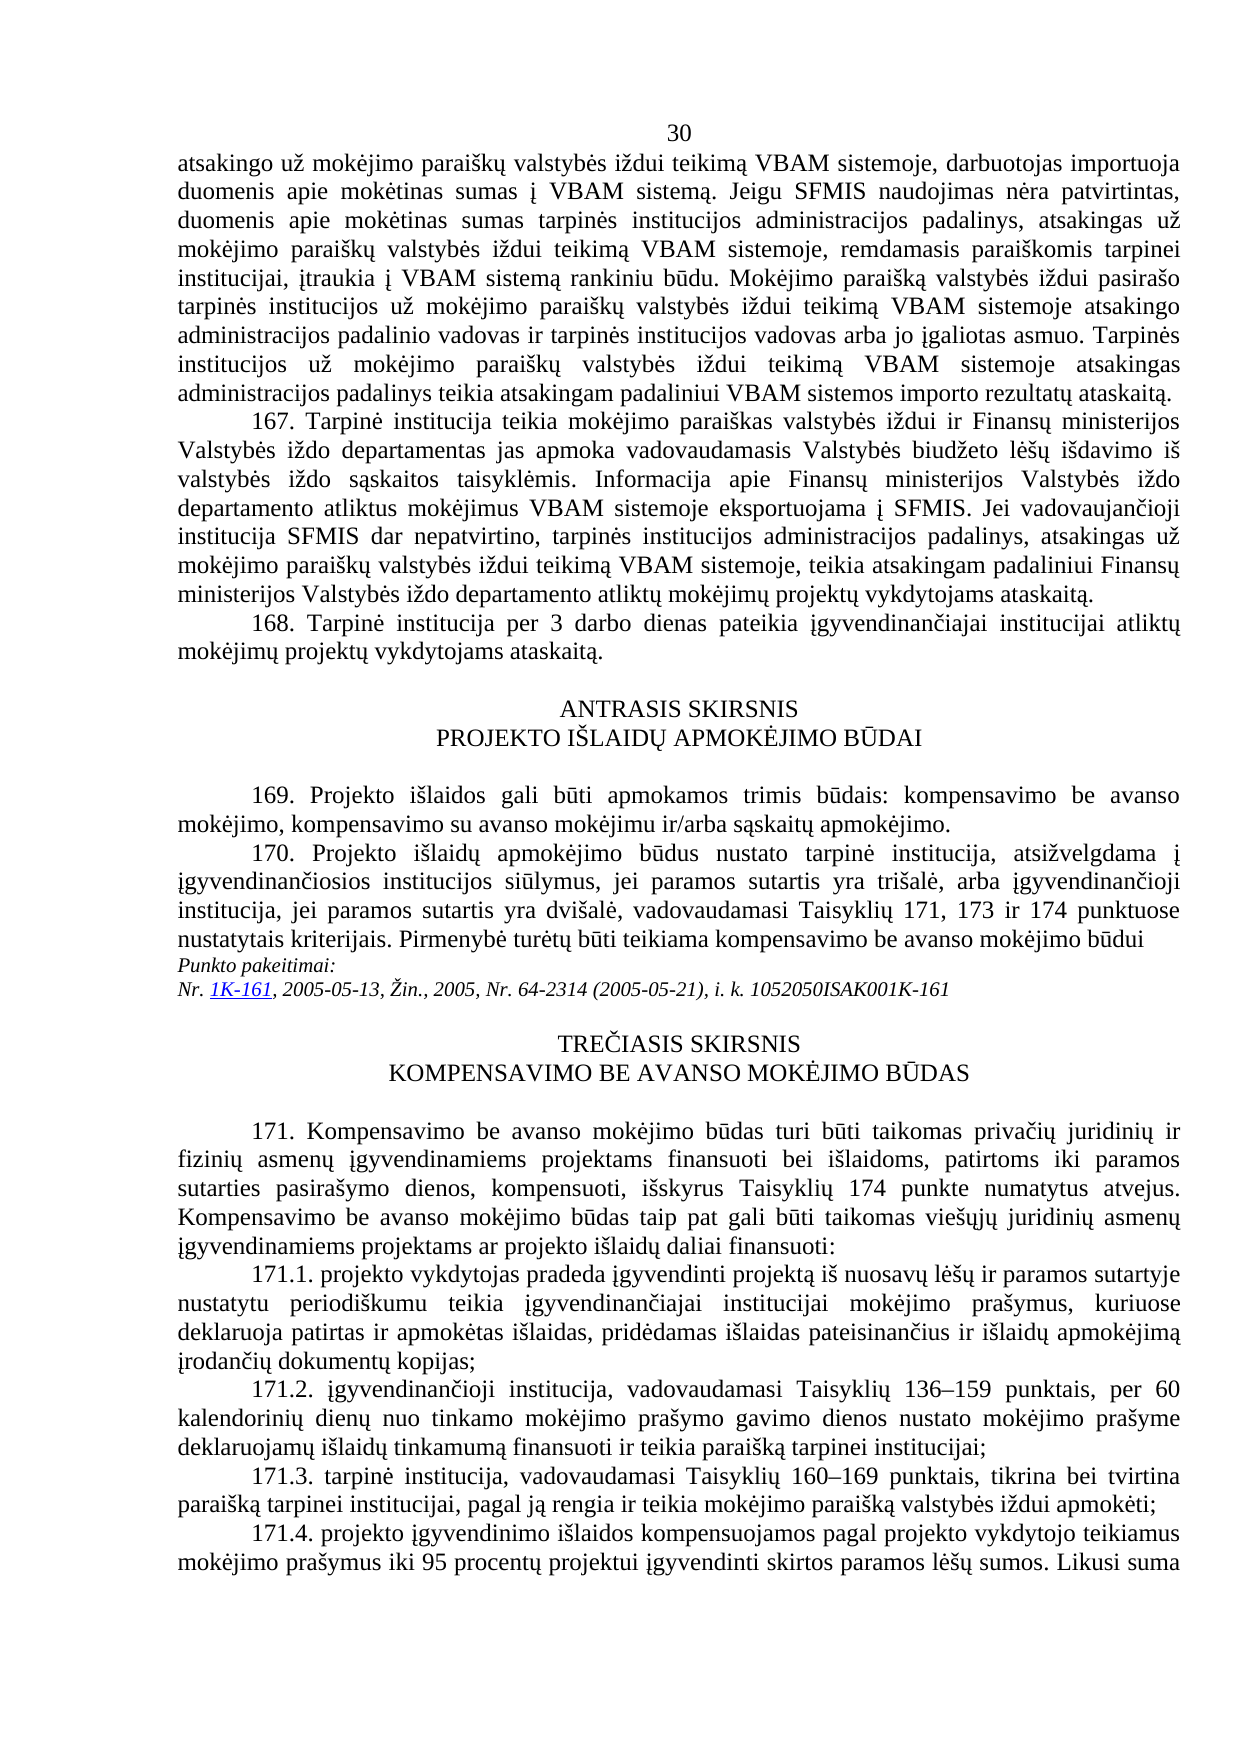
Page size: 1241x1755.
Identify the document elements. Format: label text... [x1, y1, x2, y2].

text 169. Projekto išlaidos gali būti apmokamos trimis būdais: kompensavimo be avanso mokėjimo, kompensavimo su avanso mokėjimu ir/arba sąskaitų apmokėjimo. [177, 780, 1181, 838]
text atsakingo už mokėjimo paraiškų valstybės iždui teikimą VBAM sistemoje, darbuotojas importuoja duomenis apie mokėtinas sumas į VBAM sistemą. Jeigu SFMIS naudojimas nėra patvirtintas, duomenis apie mokėtinas sumas tarpinės institucijos administracijos padalinys, atsakingas už mokėjimo paraiškų valstybės iždui teikimą VBAM sistemoje, remdamasis paraiškomis tarpinei institucijai, įtraukia į VBAM sistemą rankiniu būdu. Mokėjimo paraišką valstybės iždui pasirašo tarpinės institucijos už mokėjimo paraiškų valstybės iždui teikimą VBAM sistemoje atsakingo administracijos padalinio vadovas ir tarpinės institucijos vadovas arba jo įgaliotas asmuo. Tarpinės institucijos už mokėjimo paraiškų valstybės iždui teikimą VBAM sistemoje atsakingas administracijos padalinys teikia atsakingam padaliniui VBAM sistemos importo rezultatų ataskaitą. [177, 148, 1181, 406]
text 171.1. projekto vykdytojas pradeda įgyvendinti projektą iš nuosavų lėšų ir paramos sutartyje nustatytu periodiškumu teikia įgyvendinančiajai institucijai mokėjimo prašymus, kuriuose deklaruoja patirtas ir apmokėtas išlaidas, pridėdamas išlaidas pateisinančius ir išlaidų apmokėjimą įrodančių dokumentų kopijas; [177, 1259, 1181, 1374]
text 171.2. įgyvendinančioji institucija, vadovaudamasi Taisyklių 136–159 punktais, per 60 kalendorinių dienų nuo tinkamo mokėjimo prašymo gavimo dienos nustato mokėjimo prašyme deklaruojamų išlaidų tinkamumą finansuoti ir teikia paraišką tarpinei institucijai; [177, 1374, 1181, 1461]
text TREČIASIS SKIRSNIS [177, 1029, 1181, 1058]
text ANTRASIS SKIRSNIS [177, 694, 1181, 723]
text 170. Projekto išlaidų apmokėjimo būdus nustato tarpinė institucija, atsižvelgdama į įgyvendinančiosios institucijos siūlymus, jei paramos sutartis yra trišalė, arba įgyvendinančioji institucija, jei paramos sutartis yra dvišalė, vadovaudamasi Taisyklių 171, 173 ir 174 punktuose nustatytais kriterijais. Pirmenybė turėtų būti teikiama kompensavimo be avanso mokėjimo būdui [177, 838, 1181, 953]
text 167. Tarpinė institucija teikia mokėjimo paraiškas valstybės iždui ir Finansų ministerijos Valstybės iždo departamentas jas apmoka vadovaudamasis Valstybės biudžeto lėšų išdavimo iš valstybės iždo sąskaitos taisyklėmis. Informacija apie Finansų ministerijos Valstybės iždo departamento atliktus mokėjimus VBAM sistemoje eksportuojama į SFMIS. Jei vadovaujančioji institucija SFMIS dar nepatvirtino, tarpinės institucijos administracijos padalinys, atsakingas už mokėjimo paraiškų valstybės iždui teikimą VBAM sistemoje, teikia atsakingam padaliniui Finansų ministerijos Valstybės iždo departamento atliktų mokėjimų projektų vykdytojams ataskaitą. [177, 406, 1181, 608]
text 171.3. tarpinė institucija, vadovaudamasi Taisyklių 160–169 punktais, tikrina bei tvirtina paraišką tarpinei institucijai, pagal ją rengia ir teikia mokėjimo paraišką valstybės iždui apmokėti; [177, 1461, 1181, 1518]
text PROJEKTO IŠLAIDŲ APMOKĖJIMO BŪDAI [177, 723, 1181, 751]
text KOMPENSAVIMO BE AVANSO MOKĖJIMO BŪDAS [177, 1058, 1181, 1087]
text 171. Kompensavimo be avanso mokėjimo būdas turi būti taikomas privačių juridinių ir fizinių asmenų įgyvendinamiems projektams finansuoti bei išlaidoms, patirtoms iki paramos sutarties pasirašymo dienos, kompensuoti, išskyrus Taisyklių 174 punkte numatytus atvejus. Kompensavimo be avanso mokėjimo būdas taip pat gali būti taikomas viešųjų juridinių asmenų įgyvendinamiems projektams ar projekto išlaidų daliai finansuoti: [177, 1116, 1181, 1259]
text 171.4. projekto įgyvendinimo išlaidos kompensuojamos pagal projekto vykdytojo teikiamus mokėjimo prašymus iki 95 procentų projektui įgyvendinti skirtos paramos lėšų sumos. Likusi suma [177, 1518, 1181, 1576]
text Nr. 1K-161, 2005-05-13, Žin., 2005, Nr. 64-2314 (2005-05-21), i. k. 1052050ISAK001K-161 [177, 977, 1181, 1001]
text 168. Tarpinė institucija per 3 darbo dienas pateikia įgyvendinančiajai institucijai atliktų mokėjimų projektų vykdytojams ataskaitą. [177, 608, 1181, 665]
text Punkto pakeitimai: [177, 953, 1181, 977]
